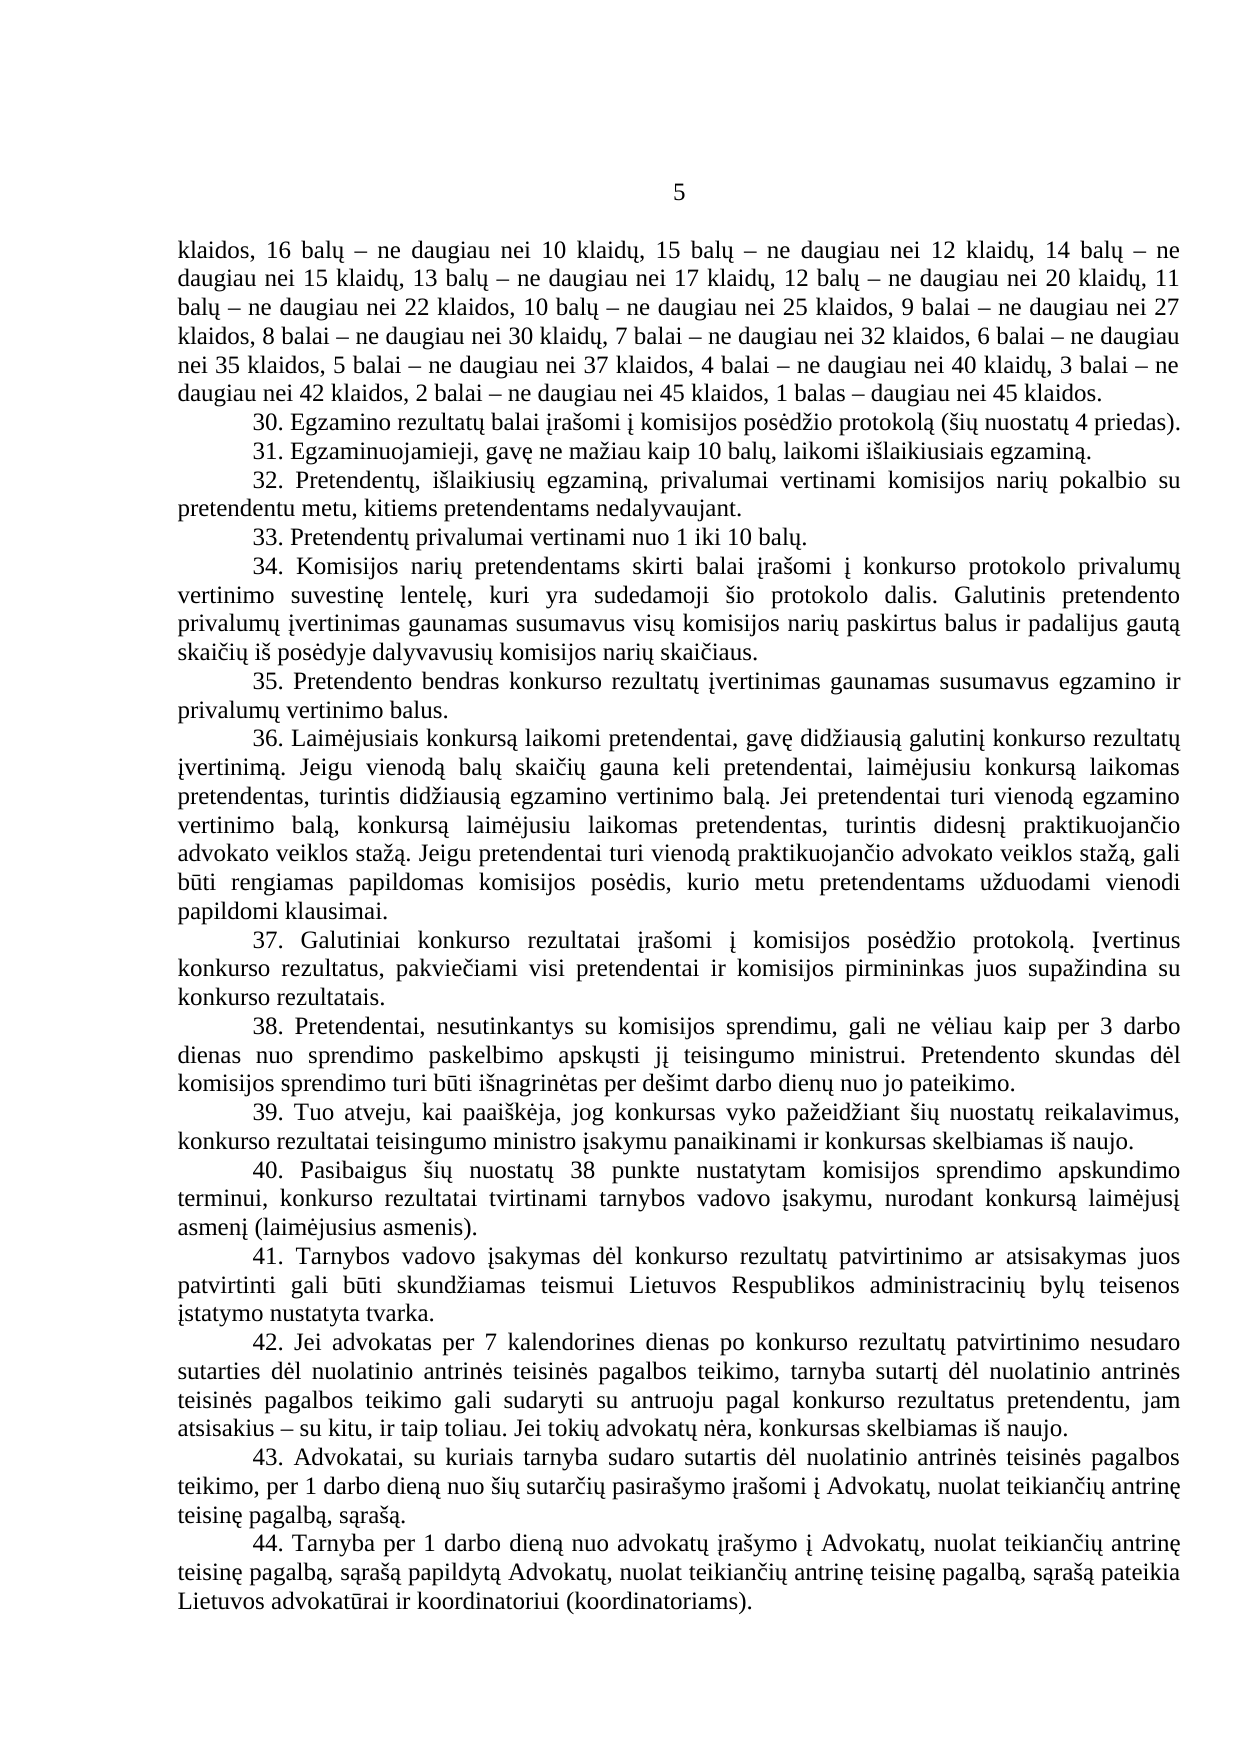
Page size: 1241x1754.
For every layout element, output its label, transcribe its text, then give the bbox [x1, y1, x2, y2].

text 37. Galutiniai konkurso rezultatai įrašomi į komisijos posėdžio protokolą. Įvertinus konkurso rezultatus, pakviečiami visi pretendentai ir komisijos pirmininkas juos supažindina su konkurso rezultatais. [177, 925, 1181, 1011]
text 39. Tuo atveju, kai paaiškėja, jog konkursas vyko pažeidžiant šių nuostatų reikalavimus, konkurso rezultatai teisingumo ministro įsakymu panaikinami ir konkursas skelbiamas iš naujo. [177, 1097, 1181, 1155]
text 40. Pasibaigus šių nuostatų 38 punkte nustatytam komisijos sprendimo apskundimo terminui, konkurso rezultatai tvirtinami tarnybos vadovo įsakymu, nurodant konkursą laimėjusį asmenį (laimėjusius asmenis). [177, 1155, 1181, 1241]
text 34. Komisijos narių pretendentams skirti balai įrašomi į konkurso protokolo privalumų vertinimo suvestinę lentelę, kuri yra sudedamoji šio protokolo dalis. Galutinis pretendento privalumų įvertinimas gaunamas susumavus visų komisijos narių paskirtus balus ir padalijus gautą skaičių iš posėdyje dalyvavusių komisijos narių skaičiaus. [177, 551, 1181, 666]
text 43. Advokatai, su kuriais tarnyba sudaro sutartis dėl nuolatinio antrinės teisinės pagalbos teikimo, per 1 darbo dieną nuo šių sutarčių pasirašymo įrašomi į Advokatų, nuolat teikiančių antrinę teisinę pagalbą, sąrašą. [177, 1442, 1181, 1528]
text 32. Pretendentų, išlaikiusių egzaminą, privalumai vertinami komisijos narių pokalbio su pretendentu metu, kitiems pretendentams nedalyvaujant. [177, 465, 1181, 522]
text 35. Pretendento bendras konkurso rezultatų įvertinimas gaunamas susumavus egzamino ir privalumų vertinimo balus. [177, 666, 1181, 723]
text 33. Pretendentų privalumai vertinami nuo 1 iki 10 balų. [177, 522, 1181, 551]
text 31. Egzaminuojamieji, gavę ne mažiau kaip 10 balų, laikomi išlaikiusiais egzaminą. [177, 436, 1181, 465]
text 36. Laimėjusiais konkursą laikomi pretendentai, gavę didžiausią galutinį konkurso rezultatų įvertinimą. Jeigu vienodą balų skaičių gauna keli pretendentai, laimėjusiu konkursą laikomas pretendentas, turintis didžiausią egzamino vertinimo balą. Jei pretendentai turi vienodą egzamino vertinimo balą, konkursą laimėjusiu laikomas pretendentas, turintis didesnį praktikuojančio advokato veiklos stažą. Jeigu pretendentai turi vienodą praktikuojančio advokato veiklos stažą, gali būti rengiamas papildomas komisijos posėdis, kurio metu pretendentams užduodami vienodi papildomi klausimai. [177, 723, 1181, 925]
text 42. Jei advokatas per 7 kalendorines dienas po konkurso rezultatų patvirtinimo nesudaro sutarties dėl nuolatinio antrinės teisinės pagalbos teikimo, tarnyba sutartį dėl nuolatinio antrinės teisinės pagalbos teikimo gali sudaryti su antruoju pagal konkurso rezultatus pretendentu, jam atsisakius – su kitu, ir taip toliau. Jei tokių advokatų nėra, konkursas skelbiamas iš naujo. [177, 1327, 1181, 1442]
text 41. Tarnybos vadovo įsakymas dėl konkurso rezultatų patvirtinimo ar atsisakymas juos patvirtinti gali būti skundžiamas teismui Lietuvos Respublikos administracinių bylų teisenos įstatymo nustatyta tvarka. [177, 1241, 1181, 1327]
text 44. Tarnyba per 1 darbo dieną nuo advokatų įrašymo į Advokatų, nuolat teikiančių antrinę teisinę pagalbą, sąrašą papildytą Advokatų, nuolat teikiančių antrinę teisinę pagalbą, sąrašą pateikia Lietuvos advokatūrai ir koordinatoriui (koordinatoriams). [177, 1528, 1181, 1615]
text klaidos, 16 balų – ne daugiau nei 10 klaidų, 15 balų – ne daugiau nei 12 klaidų, 14 balų – ne daugiau nei 15 klaidų, 13 balų – ne daugiau nei 17 klaidų, 12 balų – ne daugiau nei 20 klaidų, 11 balų – ne daugiau nei 22 klaidos, 10 balų – ne daugiau nei 25 klaidos, 9 balai – ne daugiau nei 27 klaidos, 8 balai – ne daugiau nei 30 klaidų, 7 balai – ne daugiau nei 32 klaidos, 6 balai – ne daugiau nei 35 klaidos, 5 balai – ne daugiau nei 37 klaidos, 4 balai – ne daugiau nei 40 klaidų, 3 balai – ne daugiau nei 42 klaidos, 2 balai – ne daugiau nei 45 klaidos, 1 balas – daugiau nei 45 klaidos. [177, 235, 1181, 407]
text 38. Pretendentai, nesutinkantys su komisijos sprendimu, gali ne vėliau kaip per 3 darbo dienas nuo sprendimo paskelbimo apskųsti jį teisingumo ministrui. Pretendento skundas dėl komisijos sprendimo turi būti išnagrinėtas per dešimt darbo dienų nuo jo pateikimo. [177, 1011, 1181, 1097]
text 30. Egzamino rezultatų balai įrašomi į komisijos posėdžio protokolą (šių nuostatų 4 priedas). [177, 407, 1181, 436]
